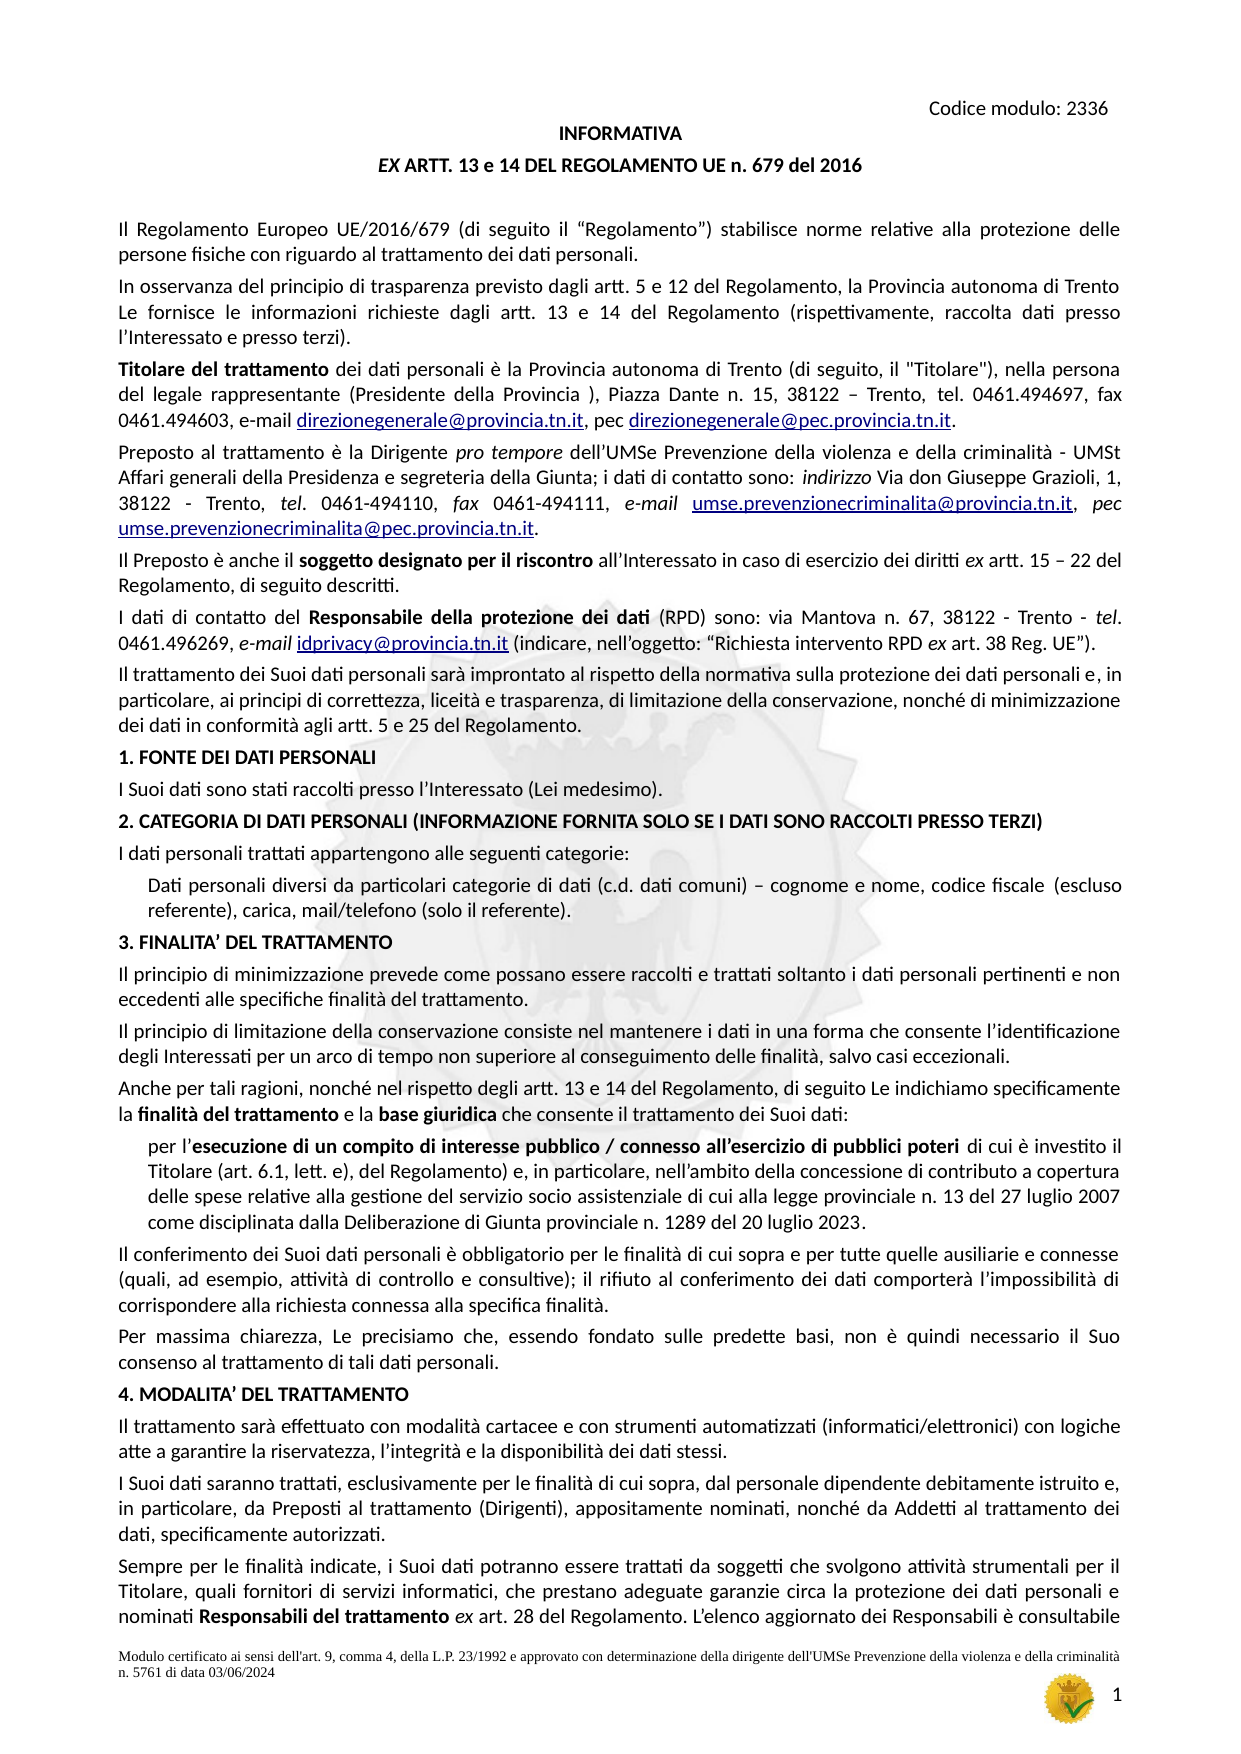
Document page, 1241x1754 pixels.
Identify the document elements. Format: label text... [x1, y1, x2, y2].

picture [118, 738, 1122, 744]
text INFORMATIVA [118, 121, 1122, 146]
text Titolare del trattamento dei dati personali è la Provincia autonoma di Trento (di seguito, il "Titolare"), nella persona del legale rappresentante (Presidente della Provincia ), Piazza Dante n. 15, 38122 – Trento, tel. 0461.494697, fax 0461.494603, e-mail direzionegenerale@provincia.tn.it, pec direzionegenerale@pec.provincia.tn.it. [118, 356, 1122, 432]
text I Suoi dati sono stati raccolti presso l’Interessato (Lei medesimo). [118, 776, 1122, 802]
picture [118, 267, 1122, 273]
picture [118, 1012, 1122, 1018]
text Il principio di limitazione della conservazione consiste nel mantenere i dati in una forma che consente l’identificazione degli Interessati per un arco di tempo non superiore al conseguimento delle finalità, salvo casi eccezionali. [118, 1018, 1122, 1069]
picture [118, 1629, 1122, 1724]
picture [118, 1069, 1122, 1076]
picture [118, 833, 1122, 840]
picture [118, 865, 1122, 929]
picture [118, 44, 1122, 121]
picture [118, 802, 1122, 808]
text 2. CATEGORIA DI DATI PERSONALI (INFORMAZIONE FORNITA SOLO SE I DATI SONO RACCOLTI PRESSO TERZI) [118, 808, 1122, 833]
text Per massima chiarezza, Le precisiamo che, essendo fondato sulle predette basi, non è quindi necessario il Suo consenso al trattamento di tali dati personali. [118, 1324, 1122, 1374]
text I dati personali trattati appartengono alle seguenti categorie: [118, 840, 1122, 865]
text Preposto al trattamento è la Dirigente pro tempore dell’UMSe Prevenzione della violenza e della criminalità - UMSt Affari generali della Presidenza e segreteria della Giunta; i dati di contatto sono: indirizzo Via don Giuseppe Grazioli, 1, 38122 - Trento, tel. 0461-494110, fax 0461-494111, e-mail umse.prevenzionecriminalita@provincia.tn.it, pec umse.prevenzionecriminalita@pec.provincia.tn.it. [118, 439, 1122, 541]
text 4. MODALITA’ DEL TRATTAMENTO [118, 1381, 1122, 1406]
picture [118, 1546, 1122, 1553]
picture [118, 1126, 1122, 1241]
picture [118, 178, 1122, 216]
picture [118, 770, 1122, 776]
picture [118, 655, 1122, 662]
text Il Preposto è anche il soggetto designato per il riscontro all’Interessato in caso di esercizio dei diritti ex artt. 15 – 22 del Regolamento, di seguito descritti. [118, 547, 1122, 598]
picture [118, 1406, 1122, 1413]
text Il Regolamento Europeo UE/2016/679 (di seguito il “Regolamento”) stabilisce norme relative alla protezione delle persone fisiche con riguardo al trattamento dei dati personali. [118, 216, 1122, 267]
text Dati personali diversi da particolari categorie di dati (c.d. dati comuni) – cognome e nome, codice fiscale (escluso referente), carica, mail/telefono (solo il referente). [148, 872, 1122, 923]
text Sempre per le finalità indicate, i Suoi dati potranno essere trattati da soggetti che svolgono attività strumentali per il Titolare, quali fornitori di servizi informatici, che prestano adeguate garanzie circa la protezione dei dati personali e nominati Responsabili del trattamento ex art. 28 del Regolamento. L’elenco aggiornato dei Responsabili è consultabile [118, 1553, 1122, 1629]
picture [118, 954, 1122, 961]
text EX ARTT. 13 e 14 DEL REGOLAMENTO UE n. 679 del 2016 [118, 152, 1122, 178]
picture [118, 350, 1122, 356]
text Anche per tali ragioni, nonché nel rispetto degli artt. 13 e 14 del Regolamento, di seguito Le indichiamo specificamente la finalità del trattamento e la base giuridica che consente il trattamento dei Suoi dati: [118, 1076, 1122, 1126]
text In osservanza del principio di trasparenza previsto dagli artt. 5 e 12 del Regolamento, la Provincia autonoma di Trento Le fornisce le informazioni richieste dagli artt. 13 e 14 del Regolamento (rispettivamente, raccolta dati presso l’Interessato e presso terzi). [118, 273, 1122, 350]
picture [118, 1317, 1122, 1324]
picture [118, 541, 1122, 547]
picture [118, 146, 1122, 152]
text Il trattamento dei Suoi dati personali sarà improntato al rispetto della normativa sulla protezione dei dati personali e, in particolare, ai principi di correttezza, liceità e trasparenza, di limitazione della conservazione, nonché di minimizzazione dei dati in conformità agli artt. 5 e 25 del Regolamento. [118, 662, 1122, 738]
text I dati di contatto del Responsabile della protezione dei dati (RPD) sono: via Mantova n. 67, 38122 - Trento - tel. 0461.496269, e-mail idprivacy@provincia.tn.it (indicare, nell’oggetto: “Richiesta intervento RPD ex art. 38 Reg. UE”). [118, 604, 1122, 655]
text per l’esecuzione di un compito di interesse pubblico / connesso all’esercizio di pubblici poteri di cui è investito il Titolare (art. 6.1, lett. e), del Regolamento) e, in particolare, nell’ambito della concessione di contributo a copertura delle spese relative alla gestione del servizio socio assistenziale di cui alla legge provinciale n. 13 del 27 luglio 2007 come disciplinata dalla Deliberazione di Giunta provinciale n. 1289 del 20 luglio 2023. [148, 1133, 1122, 1234]
text I Suoi dati saranno trattati, esclusivamente per le finalità di cui sopra, dal personale dipendente debitamente istruito e, in particolare, da Preposti al trattamento (Dirigenti), appositamente nominati, nonché da Addetti al trattamento dei dati, specificamente autorizzati. [118, 1470, 1122, 1546]
text 1. FONTE DEI DATI PERSONALI [118, 744, 1122, 770]
picture [118, 1374, 1122, 1381]
text Il principio di minimizzazione prevede come possano essere raccolti e trattati soltanto i dati personali pertinenti e non eccedenti alle specifiche finalità del trattamento. [118, 961, 1122, 1012]
text Il trattamento sarà effettuato con modalità cartacee e con strumenti automatizzati (informatici/elettronici) con logiche atte a garantire la riservatezza, l’integrità e la disponibilità dei dati stessi. [118, 1413, 1122, 1464]
text 3. FINALITA’ DEL TRATTAMENTO [118, 929, 1122, 954]
picture [118, 598, 1122, 604]
text Il conferimento dei Suoi dati personali è obbligatorio per le finalità di cui sopra e per tutte quelle ausiliarie e connesse (quali, ad esempio, attività di controllo e consultive); il rifiuto al conferimento dei dati comporterà l’impossibilità di corrispondere alla richiesta connessa alla specifica finalità. [118, 1241, 1122, 1317]
picture [118, 432, 1122, 439]
picture [118, 1464, 1122, 1470]
